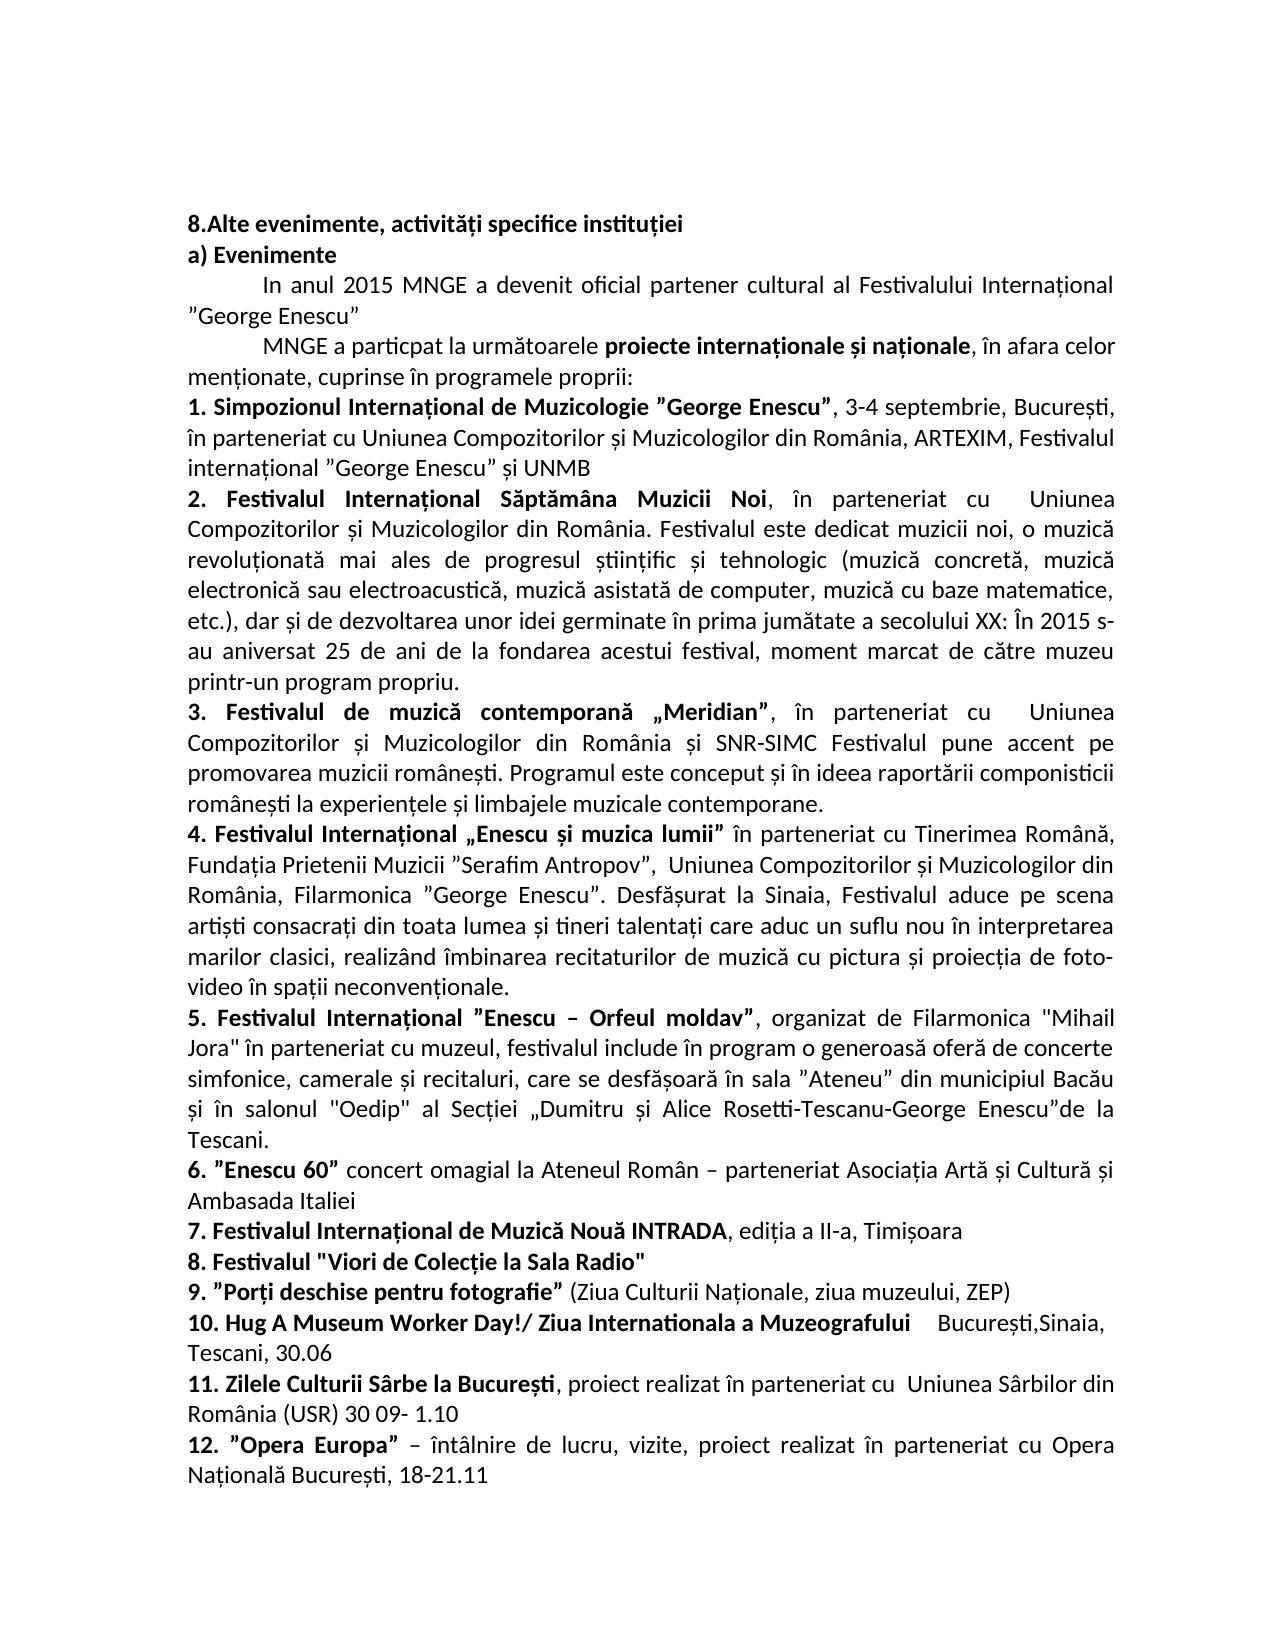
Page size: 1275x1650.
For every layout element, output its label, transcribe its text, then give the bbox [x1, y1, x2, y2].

text 3. Festivalul de muzică contemporană „Meridian”, în parteneriat cu Uniunea Compozitorilor și Muzicologilor din România și SNR-SIMC Festivalul pune accent pe promovarea muzicii românești. Programul este conceput și în ideea raportării componisticii românești la experiențele și limbajele muzicale contemporane. [187, 697, 1116, 819]
text 5. Festivalul Internațional ”Enescu – Orfeul moldav”, organizat de Filarmonica "Mihail Jora" în parteneriat cu muzeul, festivalul include în program o generoasă oferă de concerte simfonice, camerale și recitaluri, care se desfășoară în sala ”Ateneu” din municipiul Bacău și în salonul "Oedip" al Secției „Dumitru și Alice Rosetti-Tescanu-George Enescu”de la Tescani. [187, 1002, 1116, 1154]
text 1. Simpozionul Internațional de Muzicologie ”George Enescu”, 3-4 septembrie, București, în parteneriat cu Uniunea Compozitorilor și Muzicologilor din România, ARTEXIM, Festivalul internațional ”George Enescu” și UNMB [187, 391, 1116, 483]
text In anul 2015 MNGE a devenit oficial partener cultural al Festivalului Internațional ”George Enescu” [187, 269, 1116, 330]
text 12. ”Opera Europa” – întâlnire de lucru, vizite, proiect realizat în parteneriat cu Opera Națională București, 18-21.11 [187, 1429, 1116, 1490]
text 9. ”Porți deschise pentru fotografie” (Ziua Culturii Naționale, ziua muzeului, ZEP) [187, 1276, 1116, 1307]
text 7. Festivalul Internațional de Muzică Nouă INTRADA, ediția a II-a, Timișoara [187, 1215, 1116, 1246]
text 8. Festivalul "Viori de Colecţie la Sala Radio" [187, 1246, 1116, 1276]
text 10. Hug A Museum Worker Day!/ Ziua Internationala a Muzeografului București,Sinaia, Tescani, 30.06 [187, 1307, 1116, 1368]
text 11. Zilele Culturii Sârbe la București, proiect realizat în parteneriat cu Uniunea Sârbilor din România (USR) 30 09- 1.10 [187, 1368, 1116, 1429]
text 8.Alte evenimente, activităţi specifice instituției [187, 208, 1116, 239]
text a) Evenimente [187, 239, 1116, 269]
text 2. Festivalul Internaţional Săptămâna Muzicii Noi, în parteneriat cu Uniunea Compozitorilor și Muzicologilor din România. Festivalul este dedicat muzicii noi, o muzică revoluţionată mai ales de progresul ştiinţific şi tehnologic (muzică concretă, muzică electronică sau electroacustică, muzică asistată de computer, muzică cu baze matematice, etc.), dar şi de dezvoltarea unor idei germinate în prima jumătate a secolului XX: În 2015 s-au aniversat 25 de ani de la fondarea acestui festival, moment marcat de către muzeu printr-un program propriu. [187, 483, 1116, 697]
text 4. Festivalul Internaţional „Enescu şi muzica lumii” în parteneriat cu Tinerimea Română, Fundația Prietenii Muzicii ”Serafim Antropov”, Uniunea Compozitorilor și Muzicologilor din România, Filarmonica ”George Enescu”. Desfășurat la Sinaia, Festivalul aduce pe scena artiști consacrați din toata lumea și tineri talentați care aduc un suflu nou în interpretarea marilor clasici, realizând îmbinarea recitaturilor de muzică cu pictura și proiecția de foto-video în spații neconvenționale. [187, 819, 1116, 1002]
text 6. ”Enescu 60” concert omagial la Ateneul Român – parteneriat Asociația Artă și Cultură și Ambasada Italiei [187, 1154, 1116, 1215]
text MNGE a particpat la următoarele proiecte internaționale și naționale, în afara celor menționate, cuprinse în programele proprii: [187, 330, 1116, 391]
